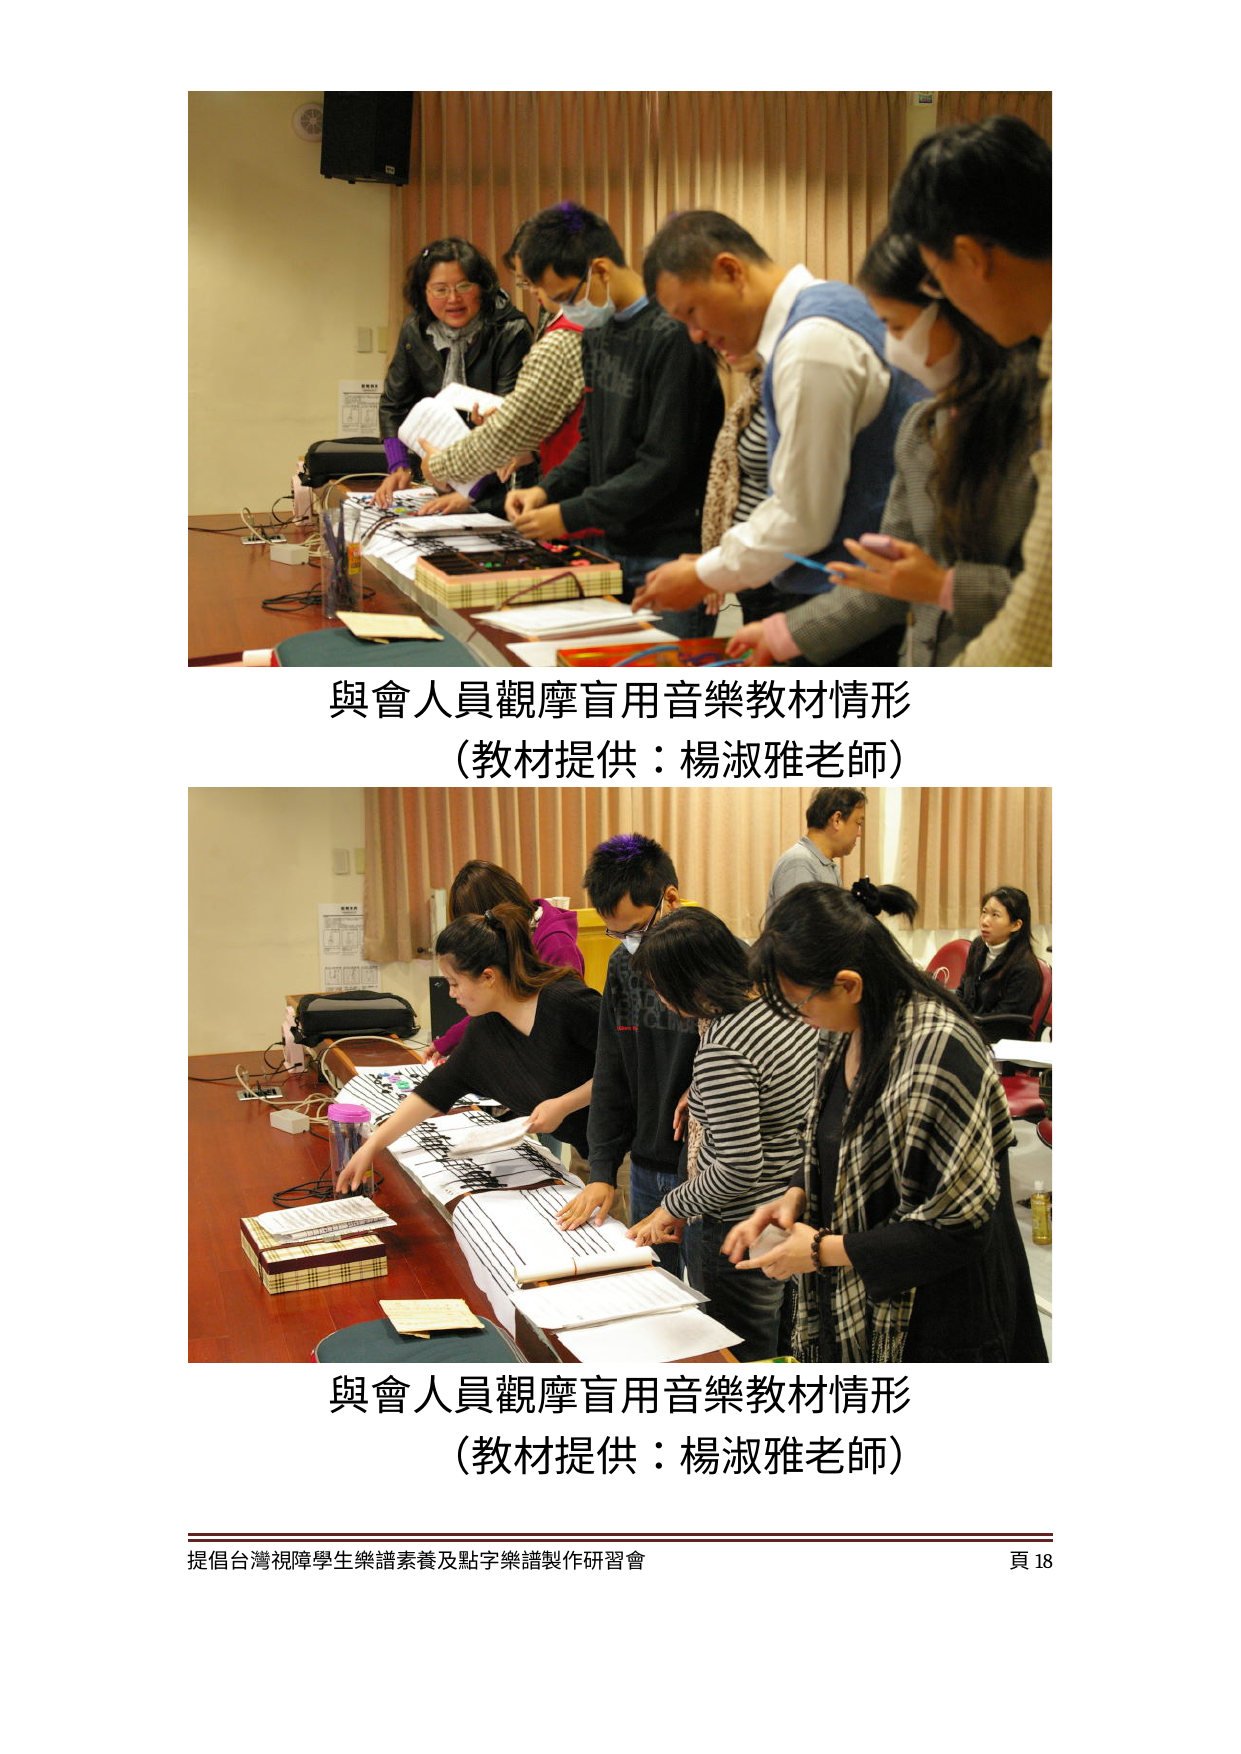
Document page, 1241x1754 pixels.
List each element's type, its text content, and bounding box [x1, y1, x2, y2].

text 與會人員觀摩盲用音樂教材情形 （教材提供：楊淑雅老師） [187, 667, 1053, 787]
text 與會人員觀摩盲用音樂教材情形 （教材提供：楊淑雅老師） [187, 1362, 1053, 1483]
